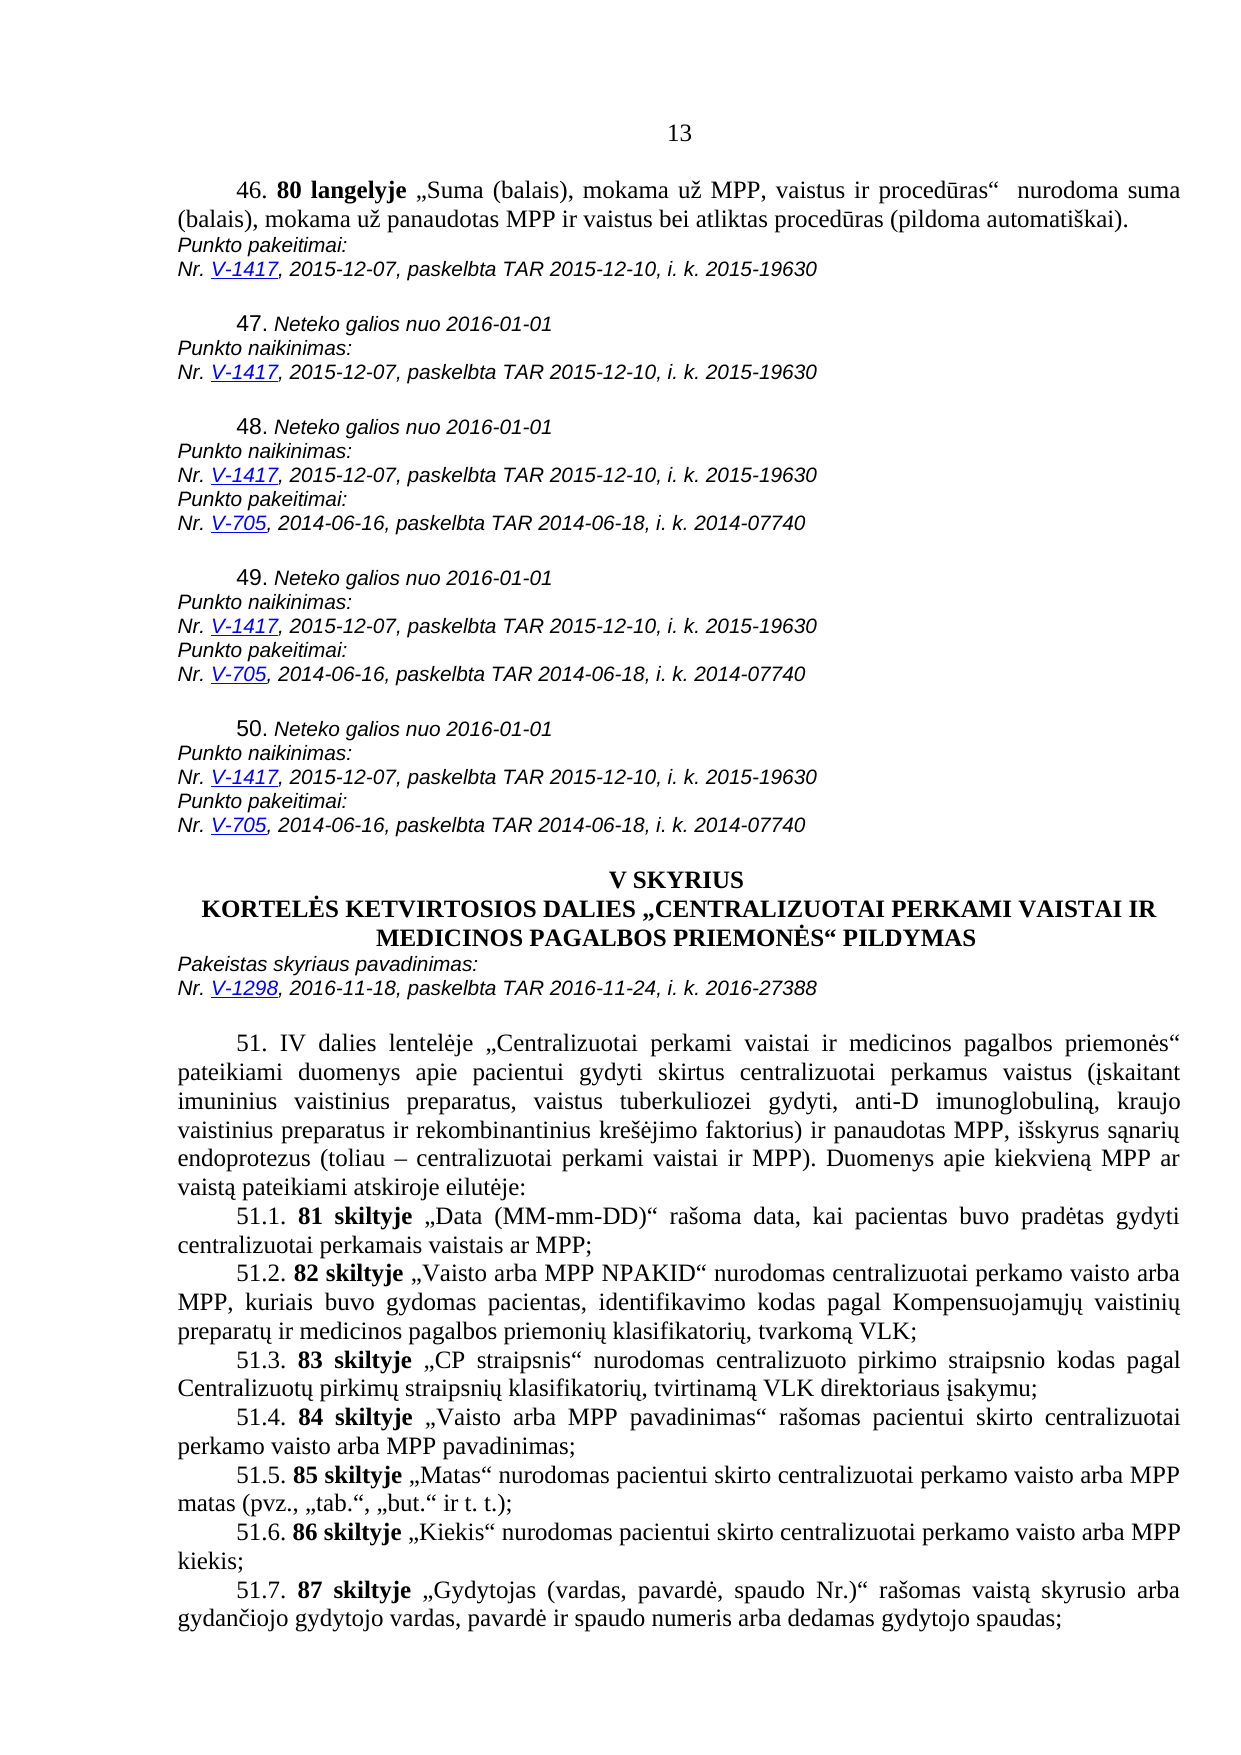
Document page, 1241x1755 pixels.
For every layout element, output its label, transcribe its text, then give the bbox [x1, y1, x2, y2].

text Nr. V-1417, 2015-12-07, paskelbta TAR 2015-12-10, i. k. 2015-19630 [177, 257, 1181, 281]
text Punkto naikinimas: [177, 741, 1181, 765]
text 51.4. 84 skiltyje „Vaisto arba MPP pavadinimas“ rašomas pacientui skirto centralizuotai perkamo vaisto arba MPP pavadinimas; [177, 1402, 1181, 1460]
text 49. Neteko galios nuo 2016-01-01 [177, 564, 1181, 590]
text 51.7. 87 skiltyje „Gydytojas (vardas, pavardė, spaudo Nr.)“ rašomas vaistą skyrusio arba gydančiojo gydytojo vardas, pavardė ir spaudo numeris arba dedamas gydytojo spaudas; [177, 1575, 1181, 1632]
text 47. Neteko galios nuo 2016-01-01 [177, 310, 1181, 336]
text Nr. V-705, 2014-06-16, paskelbta TAR 2014-06-18, i. k. 2014-07740 [177, 813, 1181, 837]
text Nr. V-705, 2014-06-16, paskelbta TAR 2014-06-18, i. k. 2014-07740 [177, 662, 1181, 686]
text Nr. V-705, 2014-06-16, paskelbta TAR 2014-06-18, i. k. 2014-07740 [177, 511, 1181, 535]
text 51.3. 83 skiltyje „CP straipsnis“ nurodomas centralizuoto pirkimo straipsnio kodas pagal Centralizuotų pirkimų straipsnių klasifikatorių, tvirtinamą VLK direktoriaus įsakymu; [177, 1345, 1181, 1402]
text 48. Neteko galios nuo 2016-01-01 [177, 413, 1181, 439]
text 51.2. 82 skiltyje „Vaisto arba MPP NPAKID“ nurodomas centralizuotai perkamo vaisto arba MPP, kuriais buvo gydomas pacientas, identifikavimo kodas pagal Kompensuojamųjų vaistinių preparatų ir medicinos pagalbos priemonių klasifikatorių, tvarkomą VLK; [177, 1258, 1181, 1345]
text 50. Neteko galios nuo 2016-01-01 [177, 715, 1181, 741]
text Punkto naikinimas: [177, 590, 1181, 614]
text Punkto naikinimas: [177, 336, 1181, 360]
text Nr. V-1417, 2015-12-07, paskelbta TAR 2015-12-10, i. k. 2015-19630 [177, 765, 1181, 789]
text Punkto pakeitimai: [177, 233, 1181, 257]
text Punkto naikinimas: [177, 439, 1181, 463]
text Nr. V-1417, 2015-12-07, paskelbta TAR 2015-12-10, i. k. 2015-19630 [177, 614, 1181, 638]
text Nr. V-1417, 2015-12-07, paskelbta TAR 2015-12-10, i. k. 2015-19630 [177, 463, 1181, 487]
text Nr. V-1298, 2016-11-18, paskelbta TAR 2016-11-24, i. k. 2016-27388 [177, 976, 1181, 1000]
text 51.6. 86 skiltyje „Kiekis“ nurodomas pacientui skirto centralizuotai perkamo vaisto arba MPP kiekis; [177, 1517, 1181, 1575]
text Punkto pakeitimai: [177, 789, 1181, 813]
text Nr. V-1417, 2015-12-07, paskelbta TAR 2015-12-10, i. k. 2015-19630 [177, 360, 1181, 384]
text 51. IV dalies lentelėje „Centralizuotai perkami vaistai ir medicinos pagalbos priemonės“ pateikiami duomenys apie pacientui gydyti skirtus centralizuotai perkamus vaistus (įskaitant imuninius vaistinius preparatus, vaistus tuberkuliozei gydyti, anti-D imunoglobuliną, kraujo vaistinius preparatus ir rekombinantinius krešėjimo faktorius) ir panaudotas MPP, išskyrus sąnarių endoprotezus (toliau – centralizuotai perkami vaistai ir MPP). Duomenys apie kiekvieną MPP ar vaistą pateikiami atskiroje eilutėje: [177, 1028, 1181, 1201]
text Pakeistas skyriaus pavadinimas: [177, 952, 1181, 976]
text 51.1. 81 skiltyje „Data (MM-mm-DD)“ rašoma data, kai pacientas buvo pradėtas gydyti centralizuotai perkamais vaistais ar MPP; [177, 1201, 1181, 1258]
text V SKYRIUS KORTELĖS KETVIRTOSIOS DALIES „CENTRALIZUOTAI PERKAMI VAISTAI IR MEDICINOS PAGALBOS PRIEMONĖS“ PILDYMAS [177, 866, 1181, 952]
text Punkto pakeitimai: [177, 487, 1181, 511]
text 46. 80 langelyje „Suma (balais), mokama už MPP, vaistus ir procedūras“ nurodoma suma (balais), mokama už panaudotas MPP ir vaistus bei atliktas procedūras (pildoma automatiškai). [177, 176, 1181, 233]
text 51.5. 85 skiltyje „Matas“ nurodomas pacientui skirto centralizuotai perkamo vaisto arba MPP matas (pvz., „tab.“, „but.“ ir t. t.); [177, 1460, 1181, 1517]
text Punkto pakeitimai: [177, 638, 1181, 662]
